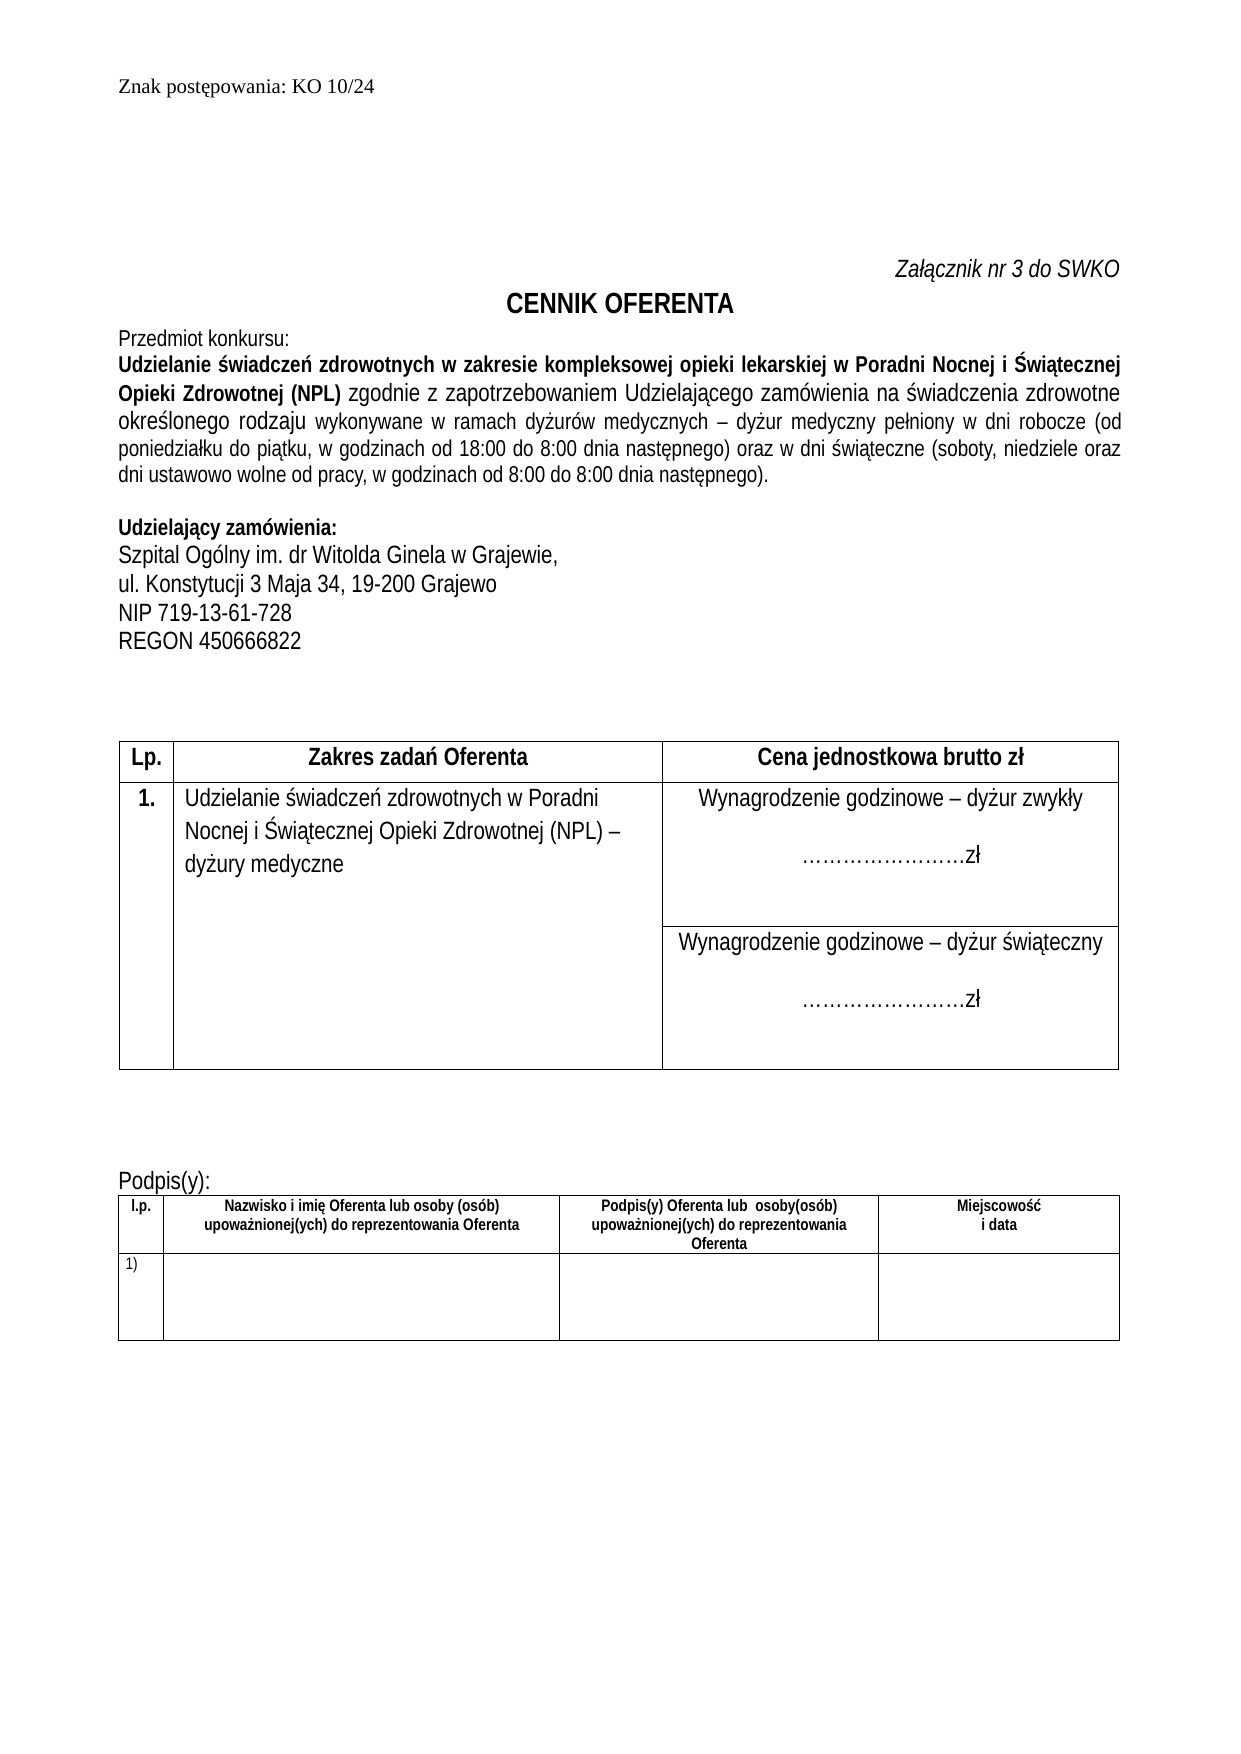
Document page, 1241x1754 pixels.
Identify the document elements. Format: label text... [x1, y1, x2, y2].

table_header Nazwisko i imię Oferenta lub osoby (osób) upoważnionej(ych) do reprezentowania Oferenta [164, 1196, 559, 1253]
text Podpis(y): [118, 1166, 1122, 1194]
text NIP 719-13-61-728 [118, 598, 1122, 626]
table_cell [174, 926, 662, 1069]
text Załącznik nr 3 do SWKO [118, 253, 1122, 282]
table_cell 1. [120, 783, 173, 926]
table_cell 1) [119, 1254, 163, 1340]
table_header l.p. [119, 1196, 163, 1253]
table_header Zakres zadań Oferenta [174, 742, 662, 782]
table_cell [120, 926, 173, 1069]
table_header Lp. [120, 742, 173, 782]
table_cell Wynagrodzenie godzinowe – dyżur zwykły ……………………zł [663, 783, 1118, 926]
table_cell [879, 1254, 1119, 1340]
subtitle Przedmiot konkursu: [118, 325, 1122, 351]
table_header Podpis(y) Oferenta lub osoby(osób) upoważnionej(ych) do reprezentowania Oferenta [560, 1196, 878, 1253]
text Udzielający zamówienia: [118, 514, 1122, 540]
table_header Miejscowość i data [879, 1196, 1119, 1253]
text CENNIK OFERENTA [118, 286, 1122, 320]
table_cell Wynagrodzenie godzinowe – dyżur świąteczny ……………………zł [663, 927, 1118, 1069]
text ul. Konstytucji 3 Maja 34, 19-200 Grajewo [118, 569, 1122, 598]
table_header Cena jednostkowa brutto zł [663, 742, 1118, 782]
text Szpital Ogólny im. dr Witolda Ginela w Grajewie, [118, 540, 1122, 569]
table_cell [164, 1254, 559, 1340]
table_cell [560, 1254, 878, 1340]
subtitle Udzielanie świadczeń zdrowotnych w zakresie kompleksowej opieki lekarskiej w Poradni Nocnej i Świątecznej Opieki Zdrowotnej (NPL) zgodnie z zapotrzebowaniem Udzielającego zamówienia na świadczenia zdrowotne określonego rodzaju wykonywane w ramach dyżurów medycznych – dyżur medyczny pełniony w dni robocze (od poniedziałku do piątku, w godzinach od 18:00 do 8:00 dnia następnego) oraz w dni świąteczne (soboty, niedziele oraz dni ustawowo wolne od pracy, w godzinach od 8:00 do 8:00 dnia następnego). [118, 351, 1122, 488]
text REGON 450666822 [118, 626, 1122, 655]
table_cell Udzielanie świadczeń zdrowotnych w Poradni Nocnej i Świątecznej Opieki Zdrowotnej (NPL) – dyżury medyczne [174, 783, 662, 926]
